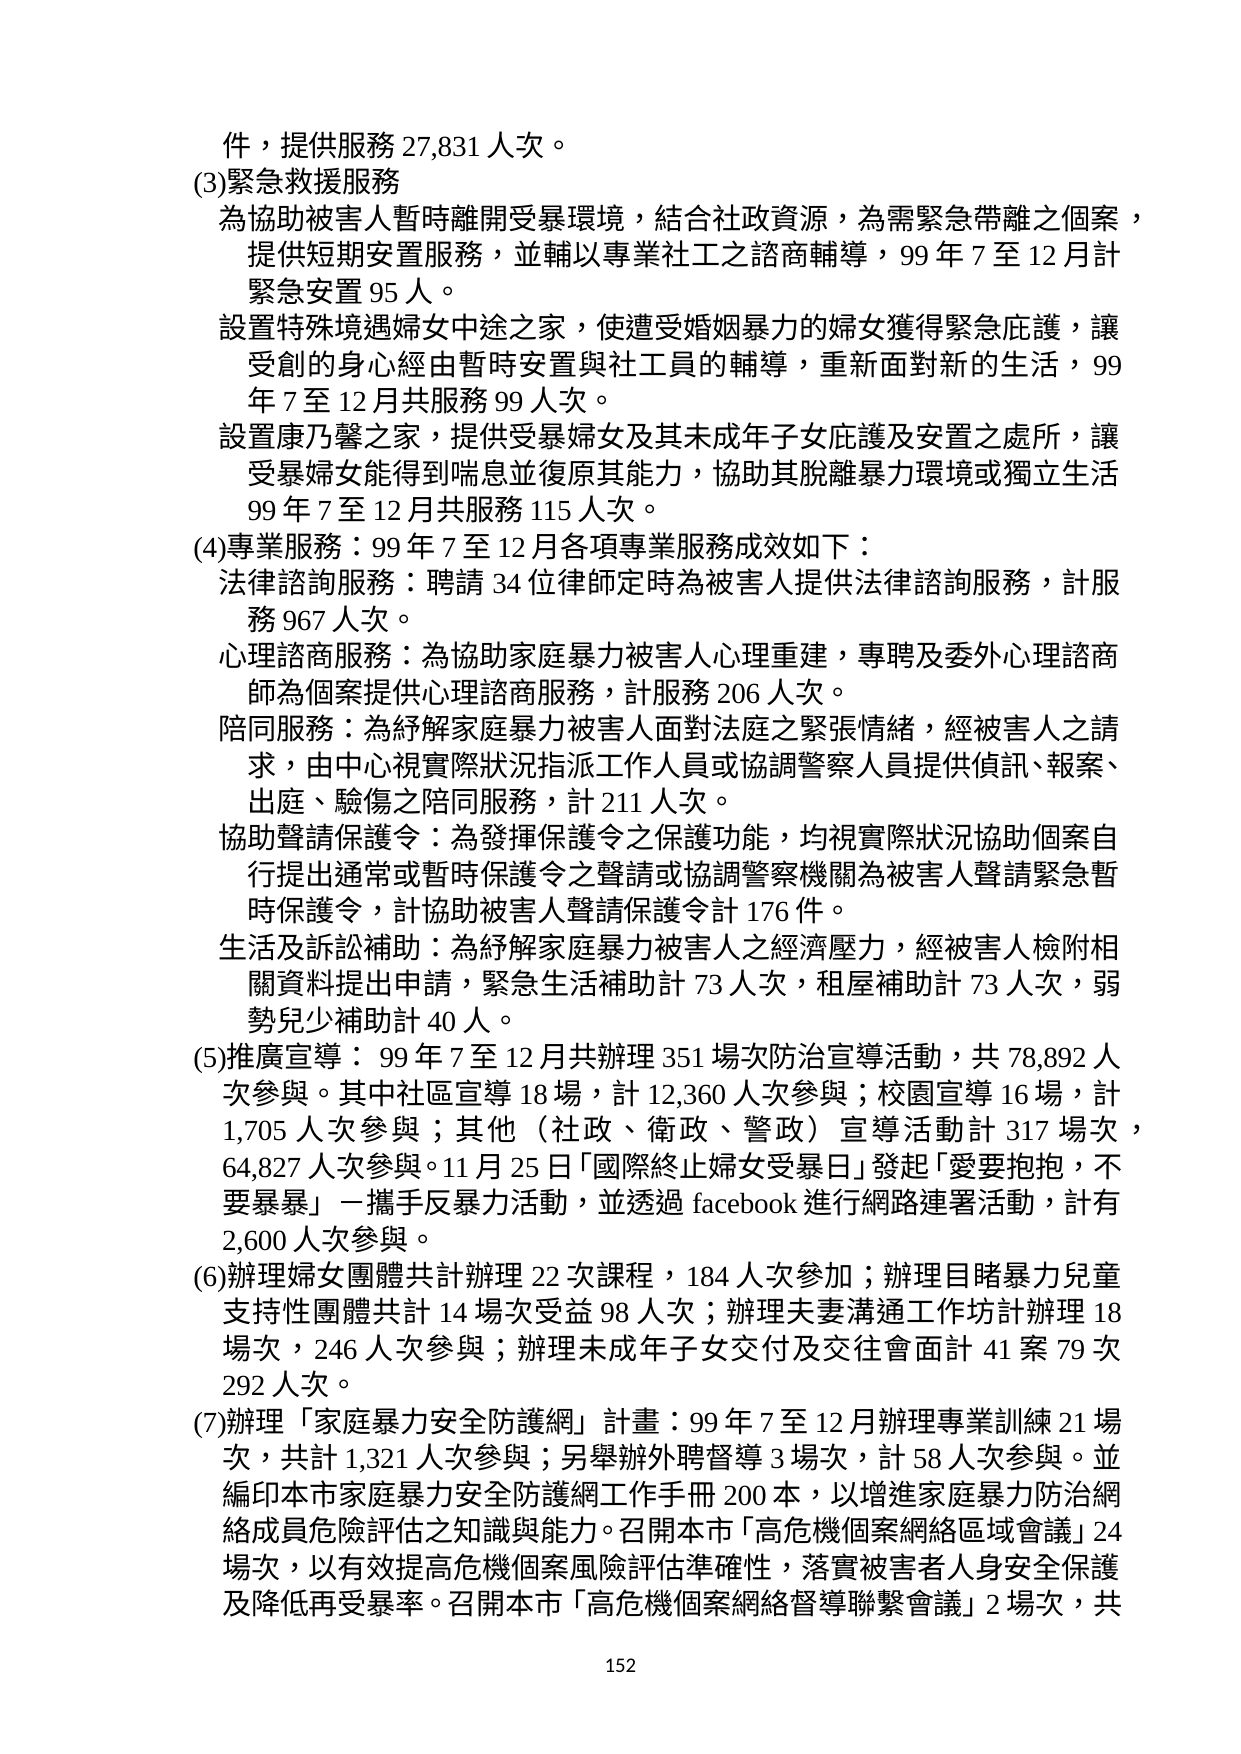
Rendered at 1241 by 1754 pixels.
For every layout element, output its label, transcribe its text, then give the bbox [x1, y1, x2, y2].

text (7)辦理「家庭暴力安全防護網」計畫：99年7至12月辦理專業訓練21場次，共計1,321人次參與；另舉辦外聘督導3場次，計58人次参與。並編印本市家庭暴力安全防護網工作手冊200本，以增進家庭暴力防治網絡成員危險評估之知識與能力。召開本市「高危機個案網絡區域會議」24場次，以有效提高危機個案風險評估準確性，落實被害者人身安全保護及降低再受暴率。召開本市「高危機個案網絡督導聯繫會議」2場次，共 [193, 1403, 1122, 1622]
text 心理諮商服務：為協助家庭暴力被害人心理重建，專聘及委外心理諮商師為個案提供心理諮商服務，計服務206人次。 [218, 637, 1122, 710]
text (6)辦理婦女團體共計辦理22次課程，184人次參加；辦理目睹暴力兒童支持性團體共計14場次受益98人次；辦理夫妻溝通工作坊計辦理18場次，246人次參與；辦理未成年子女交付及交往會面計41案79次292人次。 [193, 1257, 1122, 1403]
text (5)推廣宣導： 99年7至12月共辦理351場次防治宣導活動，共78,892人次參與。其中社區宣導18場，計12,360人次參與；校園宣導16場，計1,705人次參與；其他（社政、衛政、警政）宣導活動計317場次，64,827人次參與。11月25日「國際終止婦女受暴日」發起「愛要抱抱，不要暴暴」－攜手反暴力活動，並透過 facebook進行網路連署活動，計有2,600人次參與。 [193, 1038, 1122, 1257]
text 協助聲請保護令：為發揮保護令之保護功能，均視實際狀況協助個案自行提出通常或暫時保護令之聲請或協調警察機關為被害人聲請緊急暫時保護令，計協助被害人聲請保護令計176件。 [218, 820, 1122, 929]
text 生活及訴訟補助：為紓解家庭暴力被害人之經濟壓力，經被害人檢附相關資料提出申請，緊急生活補助計73人次，租屋補助計73人次，弱勢兒少補助計40人。 [218, 929, 1122, 1038]
text (4)專業服務：99年7至12月各項專業服務成效如下： [193, 528, 1122, 564]
text 設置康乃馨之家，提供受暴婦女及其未成年子女庇護及安置之處所，讓受暴婦女能得到喘息並復原其能力，協助其脫離暴力環境或獨立生活。99年7至12月共服務115人次。 [218, 419, 1122, 528]
text 設置特殊境遇婦女中途之家，使遭受婚姻暴力的婦女獲得緊急庇護，讓受創的身心經由暫時安置與社工員的輔導，重新面對新的生活，99年7至12月共服務99人次。 [218, 309, 1122, 419]
text 法律諮詢服務：聘請34位律師定時為被害人提供法律諮詢服務，計服務967人次。 [218, 564, 1122, 637]
text 為協助被害人暫時離開受暴環境，結合社政資源，為需緊急帶離之個案，提供短期安置服務，並輔以專業社工之諮商輔導，99年7至12月計緊急安置95人。 [218, 200, 1122, 309]
text 件，提供服務27,831人次。 [193, 127, 1122, 163]
text (3)緊急救援服務 [193, 163, 1122, 200]
text 陪同服務：為紓解家庭暴力被害人面對法庭之緊張情緒，經被害人之請求，由中心視實際狀況指派工作人員或協調警察人員提供偵訊、報案、出庭、驗傷之陪同服務，計211人次。 [218, 710, 1122, 820]
